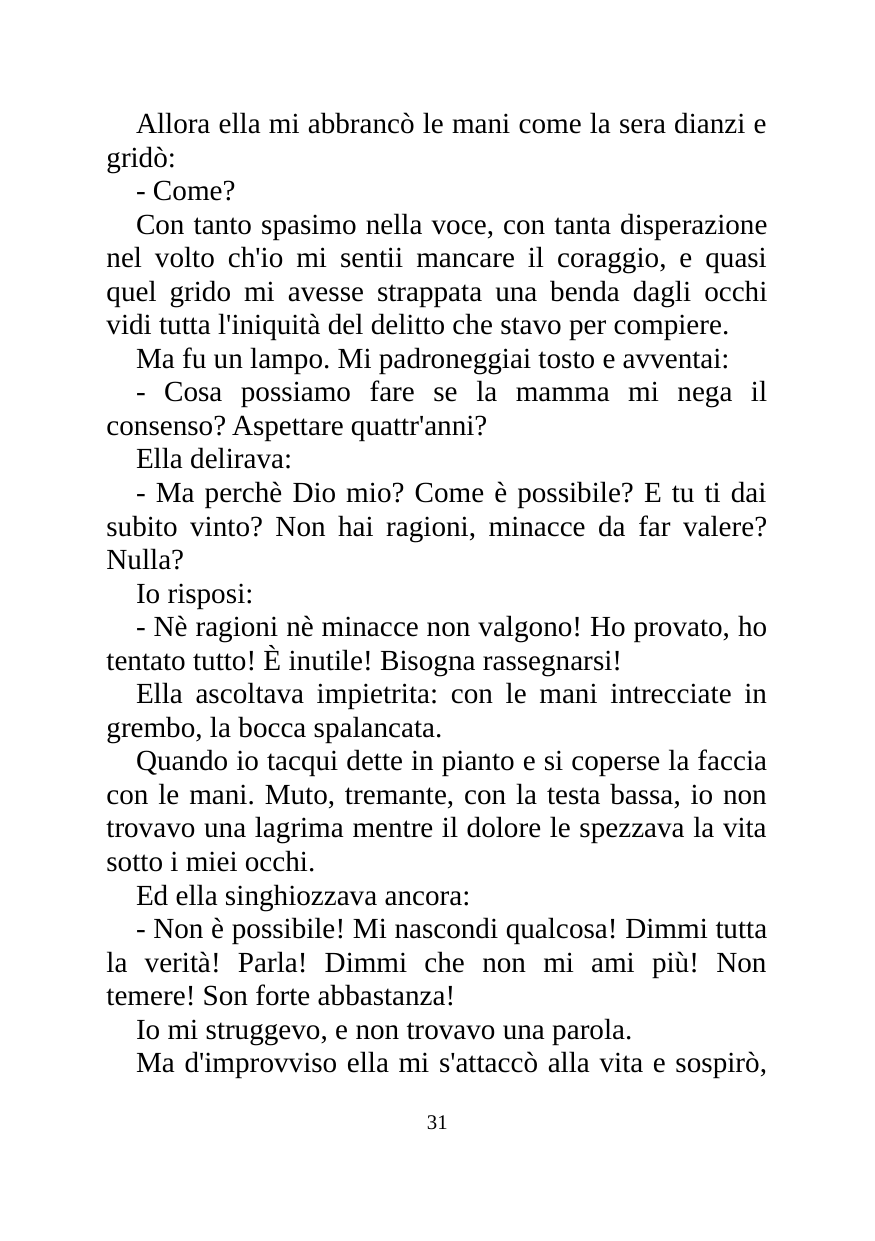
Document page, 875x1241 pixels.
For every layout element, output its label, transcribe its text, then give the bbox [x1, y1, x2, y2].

text Ma d'improvviso ella mi s'attaccò alla vita e sospirò, [106, 1045, 768, 1079]
text Io mi struggevo, e non trovavo una parola. [106, 1012, 768, 1045]
text Quando io tacqui dette in pianto e si coperse la faccia con le mani. Muto, tremante, con la testa bassa, io non trovavo una lagrima mentre il dolore le spezzava la vita sotto i miei occhi. [106, 743, 768, 878]
text Io risposi: [106, 576, 768, 609]
text Ella ascoltava impietrita: con le mani intrecciate in grembo, la bocca spalancata. [106, 676, 768, 743]
text Allora ella mi abbrancò le mani come la sera dianzi e gridò: [106, 106, 768, 173]
text - Nè ragioni nè minacce non valgono! Ho provato, ho tentato tutto! È inutile! Bisogna rassegnarsi! [106, 609, 768, 676]
text Ma fu un lampo. Mi padroneggiai tosto e avventai: [106, 341, 768, 374]
text - Non è possibile! Mi nascondi qualcosa! Dimmi tutta la verità! Parla! Dimmi che non mi ami più! Non temere! Son forte abbastanza! [106, 911, 768, 1012]
text - Ma perchè Dio mio? Come è possibile? E tu ti dai subito vinto? Non hai ragioni, minacce da far valere? Nulla? [106, 475, 768, 576]
text - Cosa possiamo fare se la mamma mi nega il consenso? Aspettare quattr'anni? [106, 374, 768, 442]
text Con tanto spasimo nella voce, con tanta disperazione nel volto ch'io mi sentii mancare il coraggio, e quasi quel grido mi avesse strappata una benda dagli occhi vidi tutta l'iniquità del delitto che stavo per compiere. [106, 207, 768, 341]
text Ella delirava: [106, 442, 768, 475]
text - Come? [106, 173, 768, 207]
text Ed ella singhiozzava ancora: [106, 878, 768, 911]
